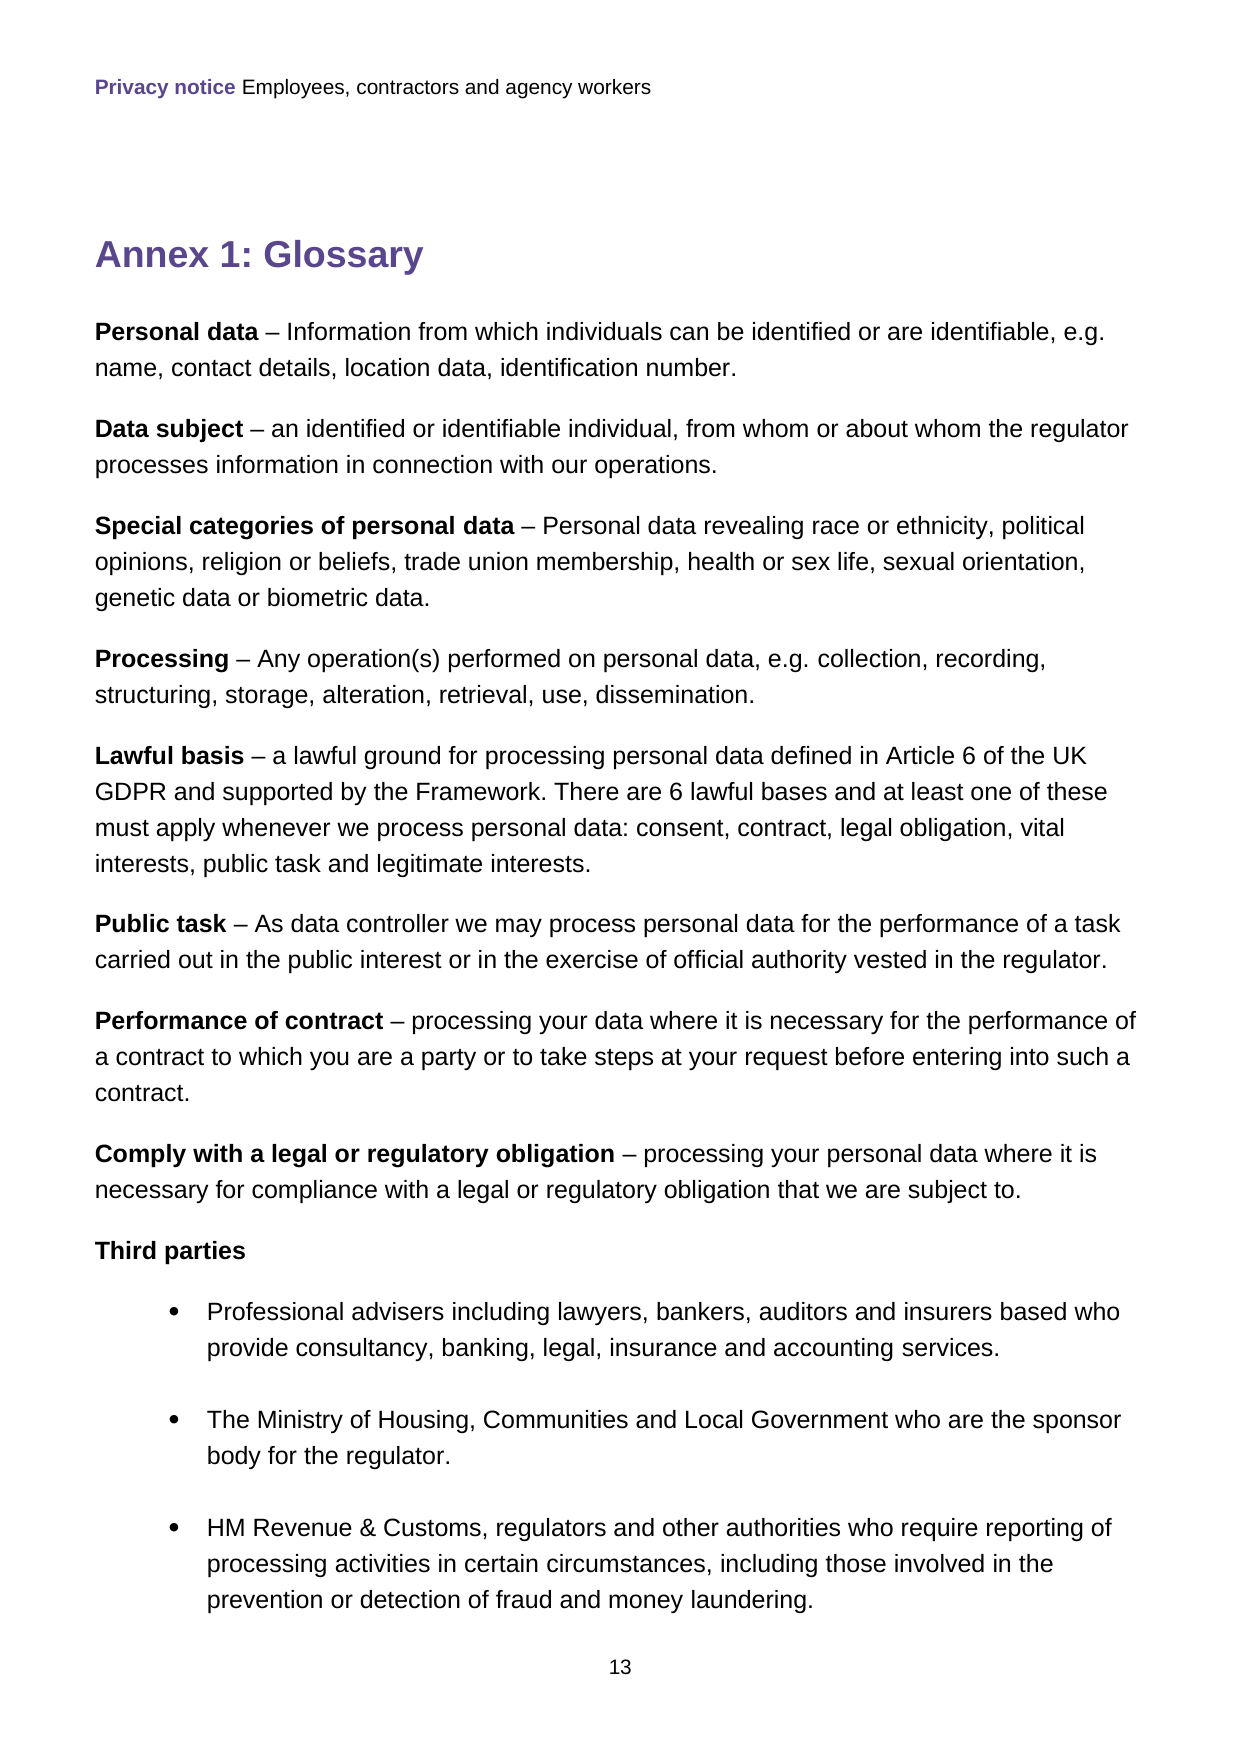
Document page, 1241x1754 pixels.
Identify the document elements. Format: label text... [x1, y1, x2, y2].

text Public task – As data controller we may process personal data for the performance of a task carried out in the public interest or in the exercise of official authority vested in the regulator. [94, 909, 1146, 974]
list HM Revenue & Customs, regulators and other authorities who require reporting of processing activities in certain circumstances, including those involved in the prevention or detection of fraud and money laundering. [169, 1513, 1146, 1613]
text Data subject – an identified or identifiable individual, from whom or about whom the regulator processes information in connection with our operations. [94, 414, 1146, 479]
text Performance of contract – processing your data where it is necessary for the performance of a contract to which you are a party or to take steps at your request before entering into such a contract. [94, 1006, 1146, 1107]
text Personal data – Information from which individuals can be identified or are identifiable, e.g. name, contact details, location data, identification number. [94, 317, 1146, 382]
text Special categories of personal data – Personal data revealing race or ethnicity, political opinions, religion or beliefs, trade union membership, health or sex life, sexual orientation, genetic data or biometric data. [94, 511, 1146, 612]
list Professional advisers including lawyers, bankers, auditors and insurers based who provide consultancy, banking, legal, insurance and accounting services. [169, 1297, 1146, 1398]
subtitle Annex 1: Glossary [94, 232, 1146, 276]
list The Ministry of Housing, Communities and Local Government who are the sponsor body for the regulator. [169, 1405, 1146, 1506]
text Processing – Any operation(s) performed on personal data, e.g. collection, recording, structuring, storage, alteration, retrieval, use, dissemination. [94, 644, 1146, 708]
text Third parties [94, 1236, 1146, 1265]
text Comply with a legal or regulatory obligation – processing your personal data where it is necessary for compliance with a legal or regulatory obligation that we are subject to. [94, 1139, 1146, 1204]
text Lawful basis – a lawful ground for processing personal data defined in Article 6 of the UK GDPR and supported by the Framework. There are 6 lawful bases and at least one of these must apply whenever we process personal data: consent, contract, legal obligation, vital interests, public task and legitimate interests. [94, 741, 1146, 877]
